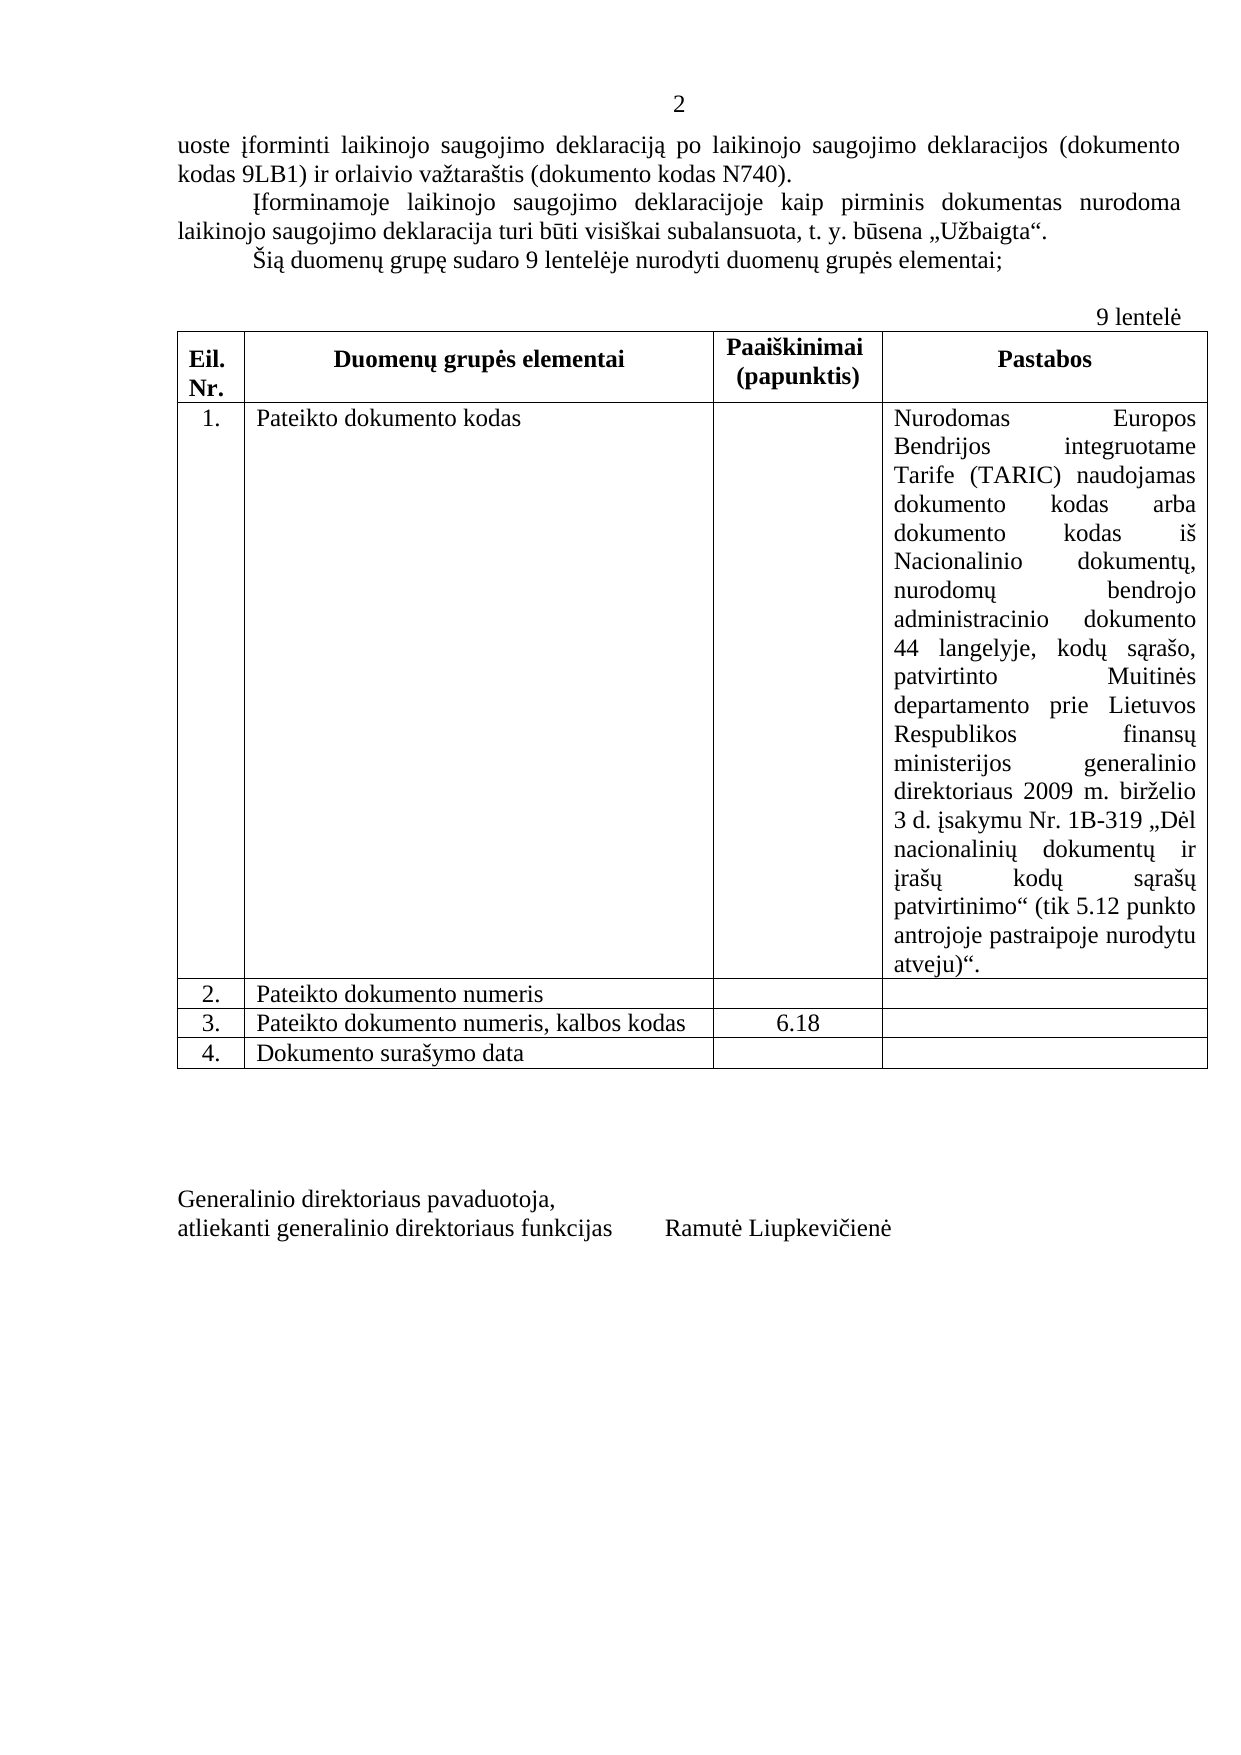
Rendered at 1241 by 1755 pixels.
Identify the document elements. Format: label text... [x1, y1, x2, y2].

table_cell Pateikto dokumento numeris [245, 979, 713, 1007]
table_cell [714, 1038, 882, 1068]
table_cell 3. [178, 1009, 244, 1037]
table_cell 2. [178, 979, 244, 1007]
text Generalinio direktoriaus pavaduotoja, [177, 1184, 1181, 1213]
text 9 lentelė [177, 302, 1181, 331]
table_cell Dokumento surašymo data [245, 1038, 713, 1068]
table_cell [714, 979, 882, 1007]
table_cell Pateikto dokumento kodas [245, 403, 713, 978]
table_cell 1. [178, 403, 244, 978]
text Įforminamoje laikinojo saugojimo deklaracijoje kaip pirminis dokumentas nurodoma laikinojo saugojimo deklaracija turi būti visiškai subalansuota, t. y. būsena „Užbaigta“. [177, 187, 1181, 245]
table_header Pastabos [883, 332, 1207, 402]
text atliekanti generalinio direktoriaus funkcijas Ramutė Liupkevičienė [177, 1213, 1181, 1242]
table_header Duomenų grupės elementai [245, 332, 713, 402]
table_cell [883, 1038, 1207, 1068]
table_cell [714, 403, 882, 978]
table_cell 4. [178, 1038, 244, 1068]
table_cell 6.18 [714, 1009, 882, 1037]
text Šią duomenų grupę sudaro 9 lentelėje nurodyti duomenų grupės elementai; [177, 245, 1181, 274]
table_cell [883, 1009, 1207, 1037]
table_header Paaiškinimai (papunktis) [714, 332, 882, 402]
text uoste įforminti laikinojo saugojimo deklaraciją po laikinojo saugojimo deklaracijos (dokumento kodas 9LB1) ir orlaivio važtaraštis (dokumento kodas N740). [177, 130, 1181, 187]
table_cell Pateikto dokumento numeris, kalbos kodas [245, 1009, 713, 1037]
table_cell Nurodomas Europos Bendrijos integruotame Tarife (TARIC) naudojamas dokumento kodas arba dokumento kodas iš Nacionalinio dokumentų, nurodomų bendrojo administracinio dokumento 44 langelyje, kodų sąrašo, patvirtinto Muitinės departamento prie Lietuvos Respublikos finansų ministerijos generalinio direktoriaus 2009 m. birželio 3 d. įsakymu Nr. 1B-319 „Dėl nacionalinių dokumentų ir įrašų kodų sąrašų patvirtinimo“ (tik 5.12 punkto antrojoje pastraipoje nurodytu atveju)“. [883, 403, 1207, 978]
table_header Eil. Nr. [178, 332, 244, 402]
table_cell [883, 979, 1207, 1007]
